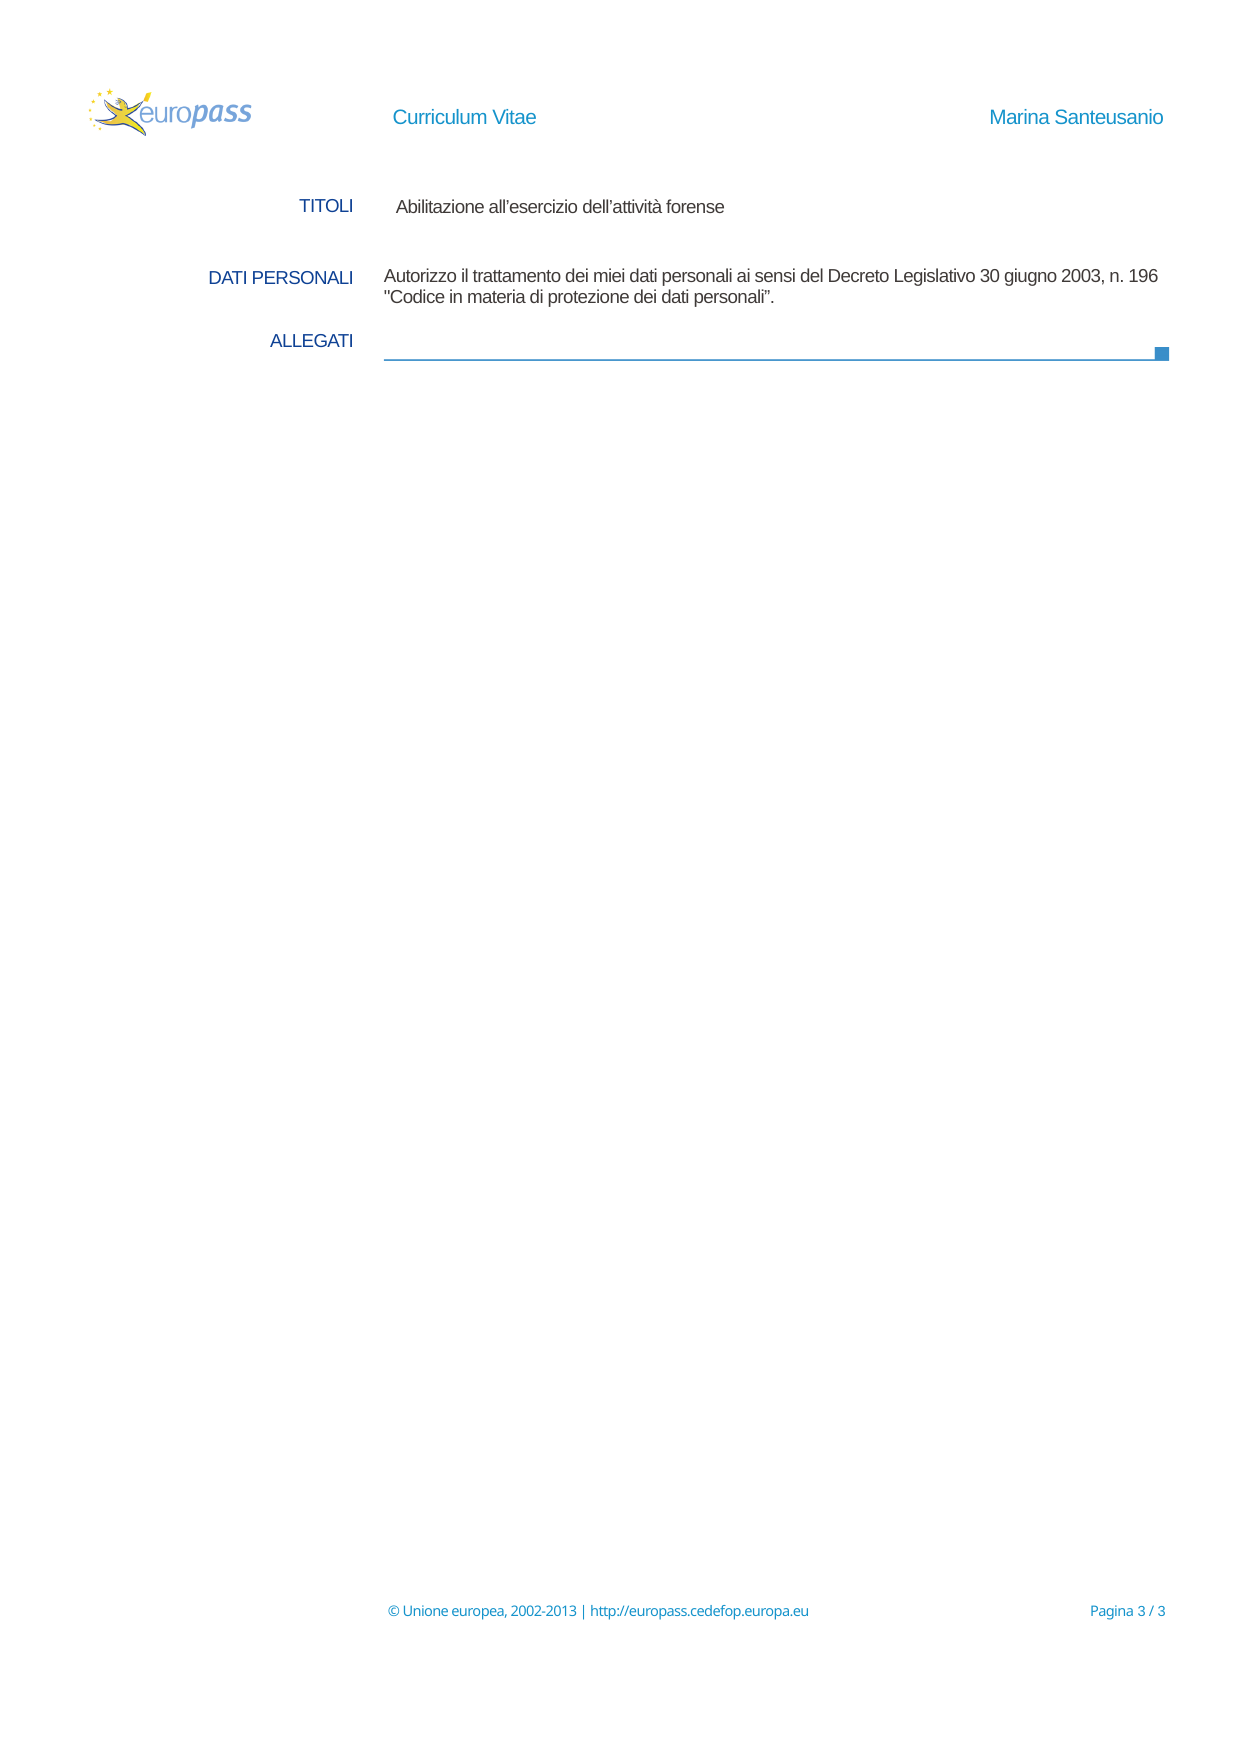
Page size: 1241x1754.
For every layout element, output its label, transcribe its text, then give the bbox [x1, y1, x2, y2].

table_cell [384, 241, 1169, 265]
table_header ALLEGATI [89, 329, 384, 361]
table_header Titoli [89, 193, 384, 241]
table_header [384, 329, 1169, 359]
table_cell Autorizzo il trattamento dei miei dati personali ai sensi del Decreto Legislativo 30 giugno 2003, n. 196 "Codice in materia di protezione dei dati personali”. [384, 265, 1169, 308]
table_cell Dati personali [89, 265, 384, 308]
table_cell [89, 241, 384, 265]
table_header Abilitazione all’esercizio dell’attività forense [384, 193, 1169, 241]
